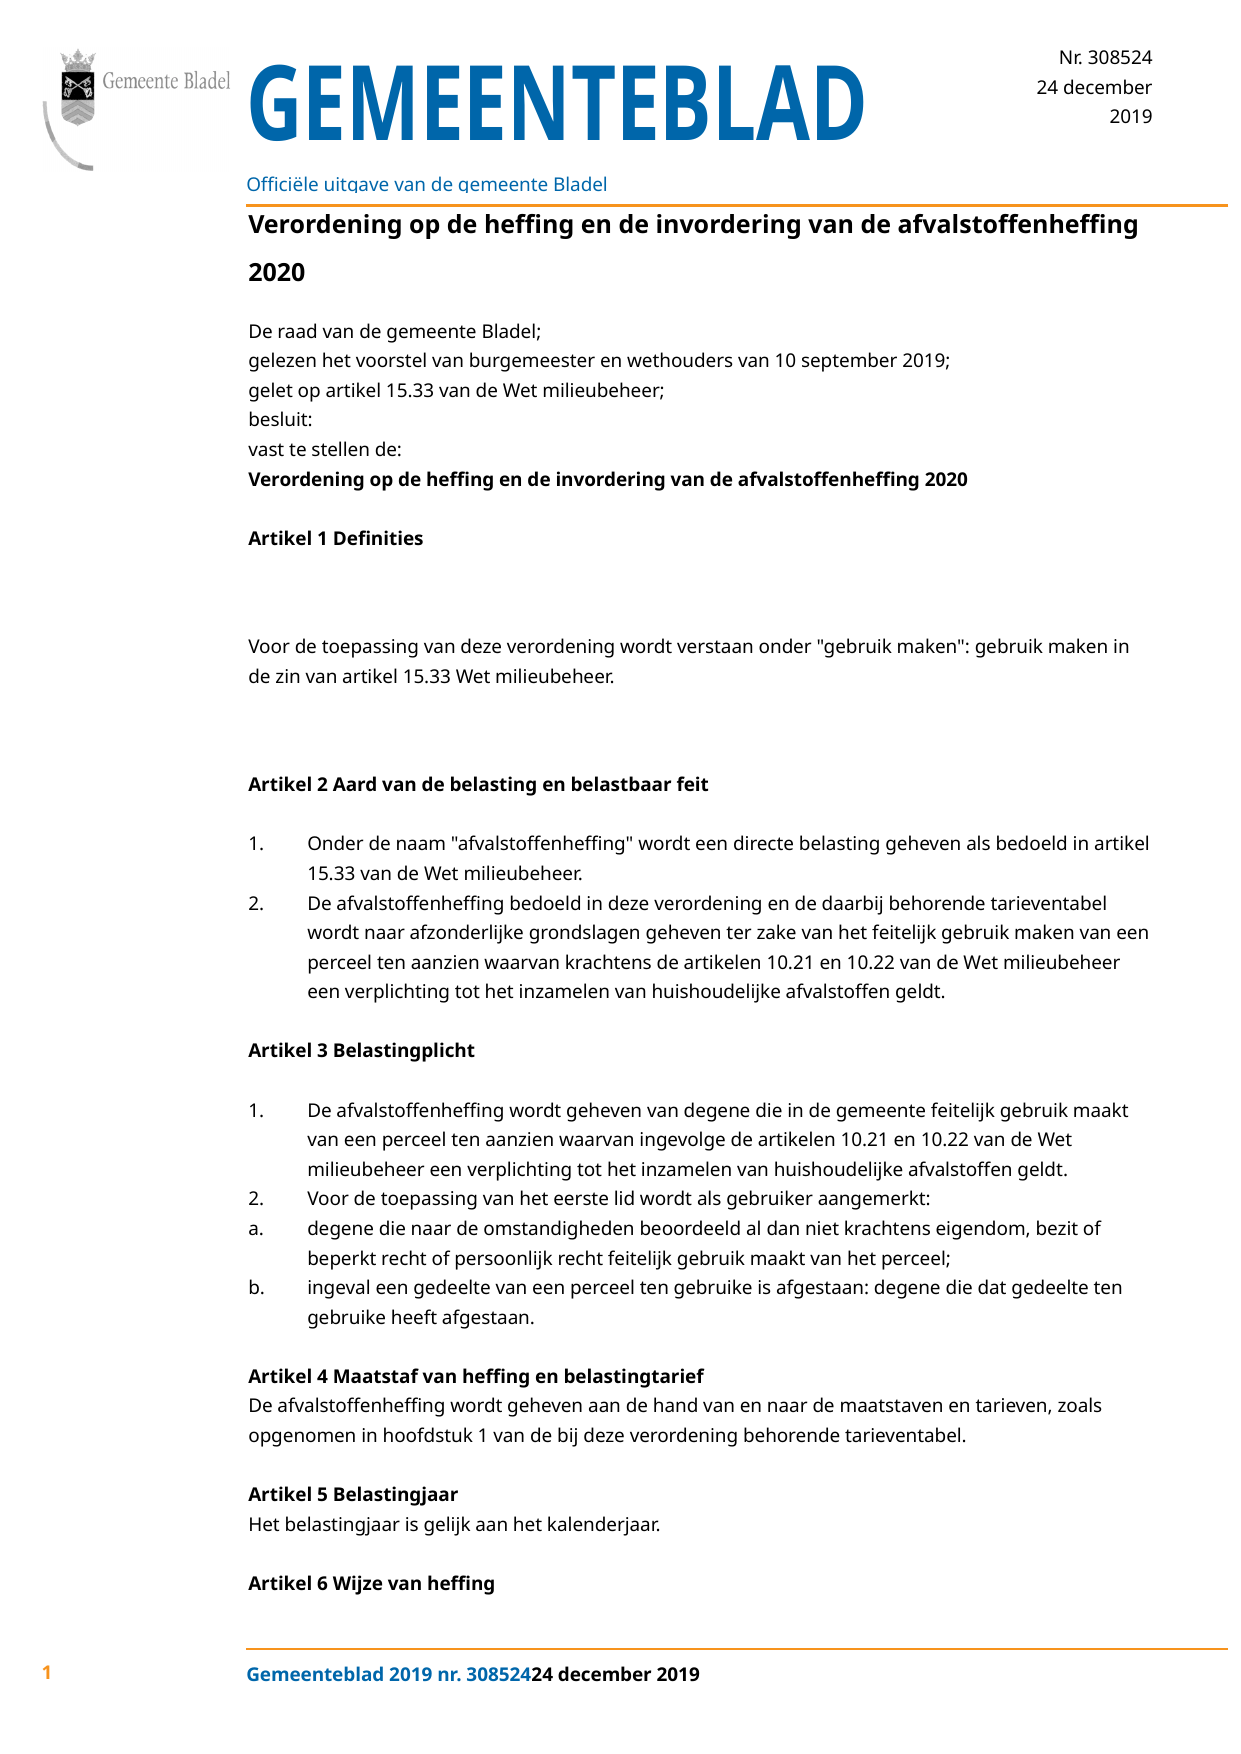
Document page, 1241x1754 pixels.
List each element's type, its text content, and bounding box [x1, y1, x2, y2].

text De afvalstoffenheffing wordt geheven aan de hand van en naar de maatstaven en tarieven, zoals opgenomen in hoofdstuk 1 van de bij deze verordening behorende tarieventabel. [248, 1393, 1152, 1448]
list ingeval een gedeelte van een perceel ten gebruike is afgestaan: degene die dat gedeelte ten gebruike heeft afgestaan. [248, 1274, 1152, 1330]
text Voor de toepassing van deze verordening wordt verstaan onder "gebruik maken": gebruik maken in de zin van artikel 15.33 Wet milieubeheer. [248, 633, 1152, 689]
list De afvalstoffenheffing wordt geheven van degene die in de gemeente feitelijk gebruik maakt van een perceel ten aanzien waarvan ingevolge de artikelen 10.21 en 10.22 van de Wet milieubeheer een verplichting tot het inzamelen van huishoudelijke afvalstoffen geldt. [248, 1097, 1152, 1182]
text Artikel 4 Maatstaf van heffing en belastingtarief [248, 1363, 1152, 1389]
list Voor de toepassing van het eerste lid wordt als gebruiker aangemerkt: [248, 1186, 1152, 1211]
text Artikel 5 Belastingjaar [248, 1481, 1152, 1507]
list De afvalstoffenheffing bedoeld in deze verordening en de daarbij behorende tarieventabel wordt naar afzonderlijke grondslagen geheven ter zake van het feitelijk gebruik maken van een perceel ten aanzien waarvan krachtens de artikelen 10.21 en 10.22 van de Wet milieubeheer een verplichting tot het inzamelen van huishoudelijke afvalstoffen geldt. [248, 890, 1152, 1004]
text Artikel 6 Wijze van heffing [248, 1570, 1152, 1596]
list degene die naar de omstandigheden beoordeeld al dan niet krachtens eigendom, bezit of beperkt recht of persoonlijk recht feitelijk gebruik maakt van het perceel; [248, 1215, 1152, 1271]
text Artikel 2 Aard van de belasting en belastbaar feit [248, 771, 1152, 797]
text Verordening op de heffing en de invordering van de afvalstoffenheffing 2020 [248, 207, 1152, 288]
text besluit: [248, 407, 1152, 432]
text gelezen het voorstel van burgemeester en wethouders van 10 september 2019; [248, 347, 1152, 373]
text De raad van de gemeente Bladel; [248, 318, 1152, 344]
picture [41, 47, 231, 172]
text Het belastingjaar is gelijk aan het kalenderjaar. [248, 1511, 1152, 1537]
text Artikel 1 Definities [248, 525, 1152, 551]
text gelet op artikel 15.33 van de Wet milieubeheer; [248, 377, 1152, 403]
text vast te stellen de: [248, 436, 1152, 462]
list Onder de naam "afvalstoffenheffing" wordt een directe belasting geheven als bedoeld in artikel 15.33 van de Wet milieubeheer. [248, 831, 1152, 886]
text Artikel 3 Belastingplicht [248, 1038, 1152, 1063]
text Verordening op de heffing en de invordering van de afvalstoffenheffing 2020 [248, 466, 1152, 492]
